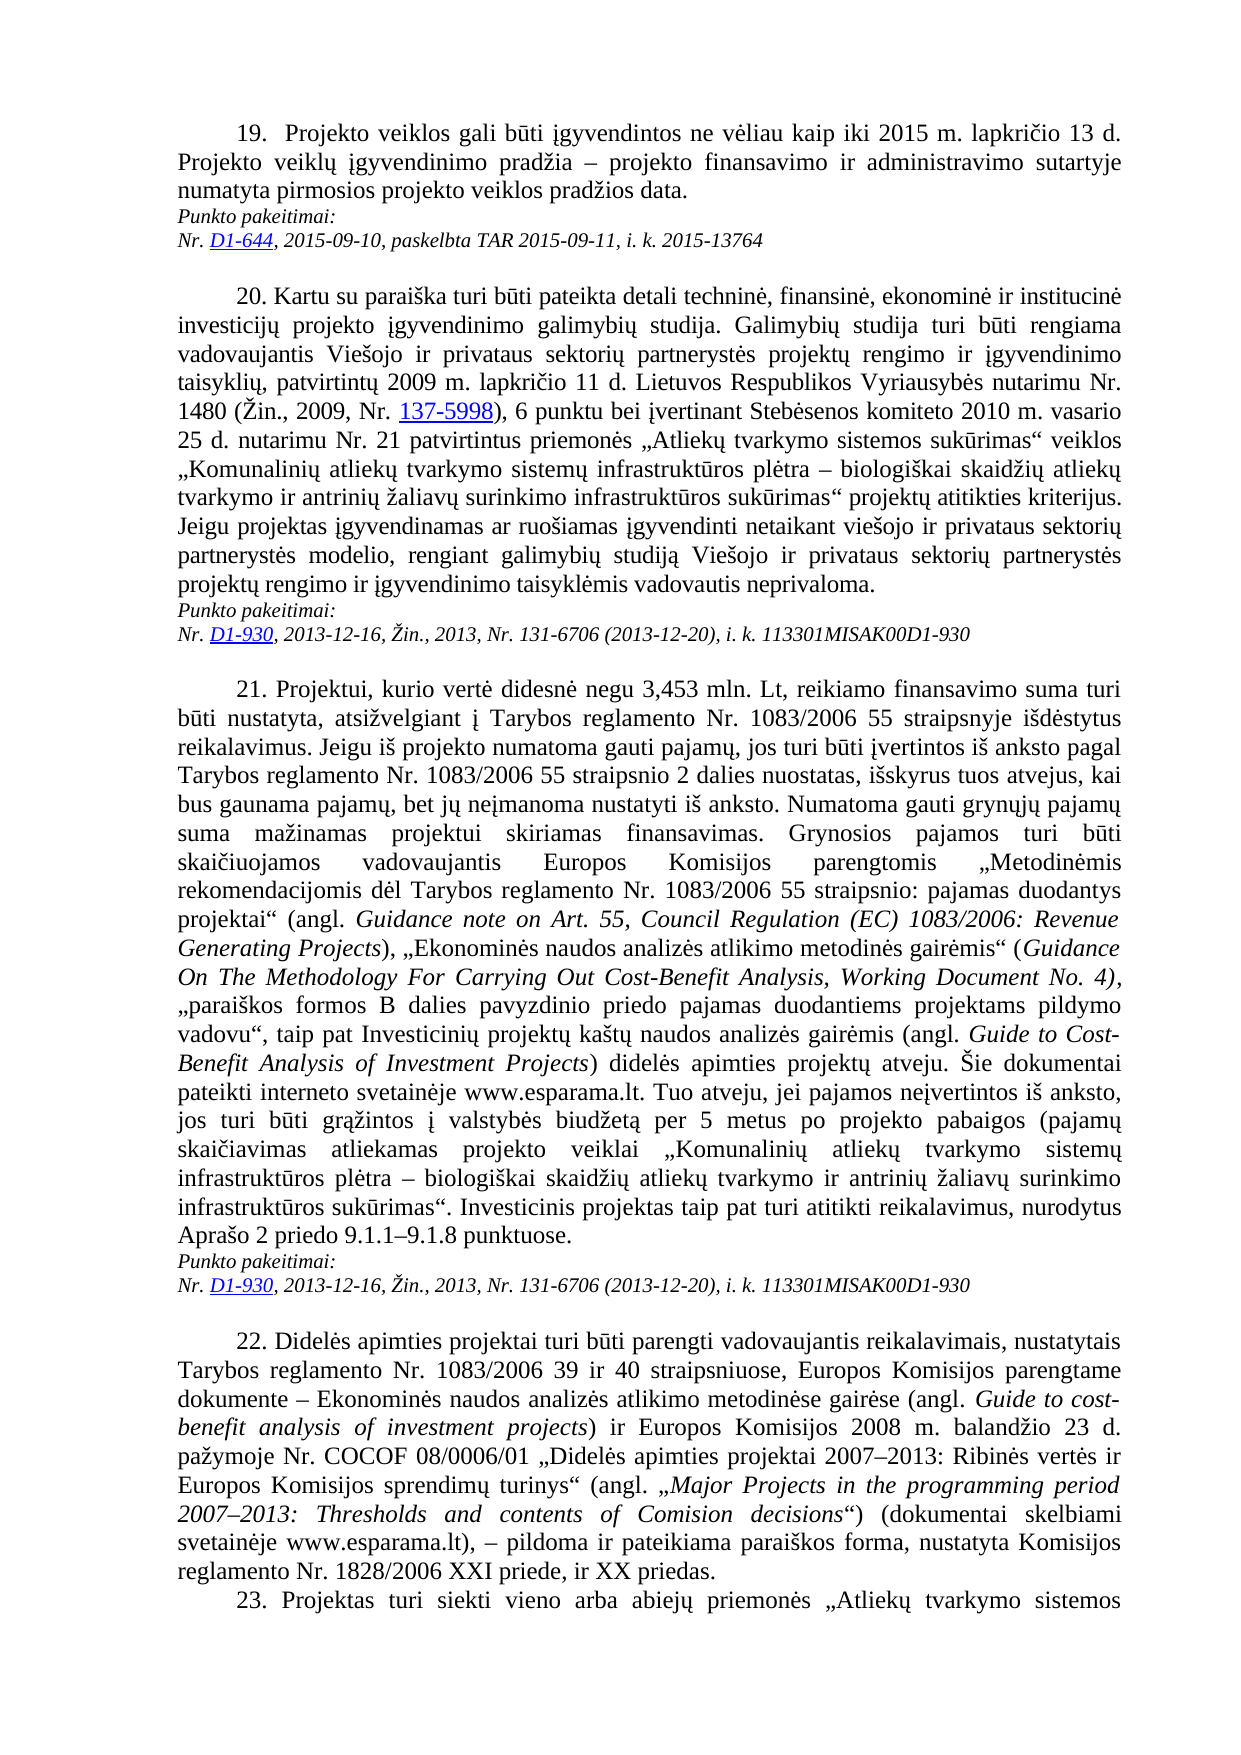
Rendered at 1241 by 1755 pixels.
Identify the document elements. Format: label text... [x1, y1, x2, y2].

text 22. Didelės apimties projektai turi būti parengti vadovaujantis reikalavimais, nustatytais Tarybos reglamento Nr. 1083/2006 39 ir 40 straipsniuose, Europos Komisijos parengtame dokumente – Ekonominės naudos analizės atlikimo metodinėse gairėse (angl. Guide to cost-benefit analysis of investment projects) ir Europos Komisijos 2008 m. balandžio 23 d. pažymoje Nr. COCOF 08/0006/01 „Didelės apimties projektai 2007–2013: Ribinės vertės ir Europos Komisijos sprendimų turinys“ (angl. „Major Projects in the programming period 2007–2013: Thresholds and contents of Comision decisions“) (dokumentai skelbiami svetainėje www.esparama.lt), – pildoma ir pateikiama paraiškos forma, nustatyta Komisijos reglamento Nr. 1828/2006 XXI priede, ir XX priedas. [177, 1326, 1122, 1585]
text 21. Projektui, kurio vertė didesnė negu 3,453 mln. Lt, reikiamo finansavimo suma turi būti nustatyta, atsižvelgiant į Tarybos reglamento Nr. 1083/2006 55 straipsnyje išdėstytus reikalavimus. Jeigu iš projekto numatoma gauti pajamų, jos turi būti įvertintos iš anksto pagal Tarybos reglamento Nr. 1083/2006 55 straipsnio 2 dalies nuostatas, išskyrus tuos atvejus, kai bus gaunama pajamų, bet jų neįmanoma nustatyti iš anksto. Numatoma gauti grynųjų pajamų suma mažinamas projektui skiriamas finansavimas. Grynosios pajamos turi būti skaičiuojamos vadovaujantis Europos Komisijos parengtomis „Metodinėmis rekomendacijomis dėl Tarybos reglamento Nr. 1083/2006 55 straipsnio: pajamas duodantys projektai“ (angl. Guidance note on Art. 55, Council Regulation (EC) 1083/2006: Revenue Generating Projects), „Ekonominės naudos analizės atlikimo metodinės gairėmis“ (Guidance On The Methodology For Carrying Out Cost-Benefit Analysis, Working Document No. 4), „paraiškos formos B dalies pavyzdinio priedo pajamas duodantiems projektams pildymo vadovu“, taip pat Investicinių projektų kaštų naudos analizės gairėmis (angl. Guide to Cost-Benefit Analysis of Investment Projects) didelės apimties projektų atveju. Šie dokumentai pateikti interneto svetainėje www.esparama.lt. Tuo atveju, jei pajamos neįvertintos iš anksto, jos turi būti grąžintos į valstybės biudžetą per 5 metus po projekto pabaigos (pajamų skaičiavimas atliekamas projekto veiklai „Komunalinių atliekų tvarkymo sistemų infrastruktūros plėtra – biologiškai skaidžių atliekų tvarkymo ir antrinių žaliavų surinkimo infrastruktūros sukūrimas“. Investicinis projektas taip pat turi atitikti reikalavimus, nurodytus Aprašo 2 priedo 9.1.1–9.1.8 punktuose. [177, 674, 1122, 1249]
text Punkto pakeitimai: [177, 1249, 1122, 1273]
text Punkto pakeitimai: [177, 204, 1122, 228]
text Nr. D1-930, 2013-12-16, Žin., 2013, Nr. 131-6706 (2013-12-20), i. k. 113301MISAK00D1-930 [177, 1273, 1122, 1297]
text Punkto pakeitimai: [177, 597, 1122, 622]
text 20. Kartu su paraiška turi būti pateikta detali techninė, finansinė, ekonominė ir institucinė investicijų projekto įgyvendinimo galimybių studija. Galimybių studija turi būti rengiama vadovaujantis Viešojo ir privataus sektorių partnerystės projektų rengimo ir įgyvendinimo taisyklių, patvirtintų 2009 m. lapkričio 11 d. Lietuvos Respublikos Vyriausybės nutarimu Nr. 1480 (Žin., 2009, Nr. 137-5998), 6 punktu bei įvertinant Stebėsenos komiteto 2010 m. vasario 25 d. nutarimu Nr. 21 patvirtintus priemonės „Atliekų tvarkymo sistemos sukūrimas“ veiklos „Komunalinių atliekų tvarkymo sistemų infrastruktūros plėtra – biologiškai skaidžių atliekų tvarkymo ir antrinių žaliavų surinkimo infrastruktūros sukūrimas“ projektų atitikties kriterijus. Jeigu projektas įgyvendinamas ar ruošiamas įgyvendinti netaikant viešojo ir privataus sektorių partnerystės modelio, rengiant galimybių studiją Viešojo ir privataus sektorių partnerystės projektų rengimo ir įgyvendinimo taisyklėmis vadovautis neprivaloma. [177, 281, 1122, 597]
text 19. Projekto veiklos gali būti įgyvendintos ne vėliau kaip iki 2015 m. lapkričio 13 d. Projekto veiklų įgyvendinimo pradžia – projekto finansavimo ir administravimo sutartyje numatyta pirmosios projekto veiklos pradžios data. [177, 118, 1122, 204]
text 23. Projektas turi siekti vieno arba abiejų priemonės „Atliekų tvarkymo sistemos [177, 1585, 1122, 1614]
text Nr. D1-644, 2015-09-10, paskelbta TAR 2015-09-11, i. k. 2015-13764 [177, 228, 1122, 252]
text Nr. D1-930, 2013-12-16, Žin., 2013, Nr. 131-6706 (2013-12-20), i. k. 113301MISAK00D1-930 [177, 622, 1122, 646]
